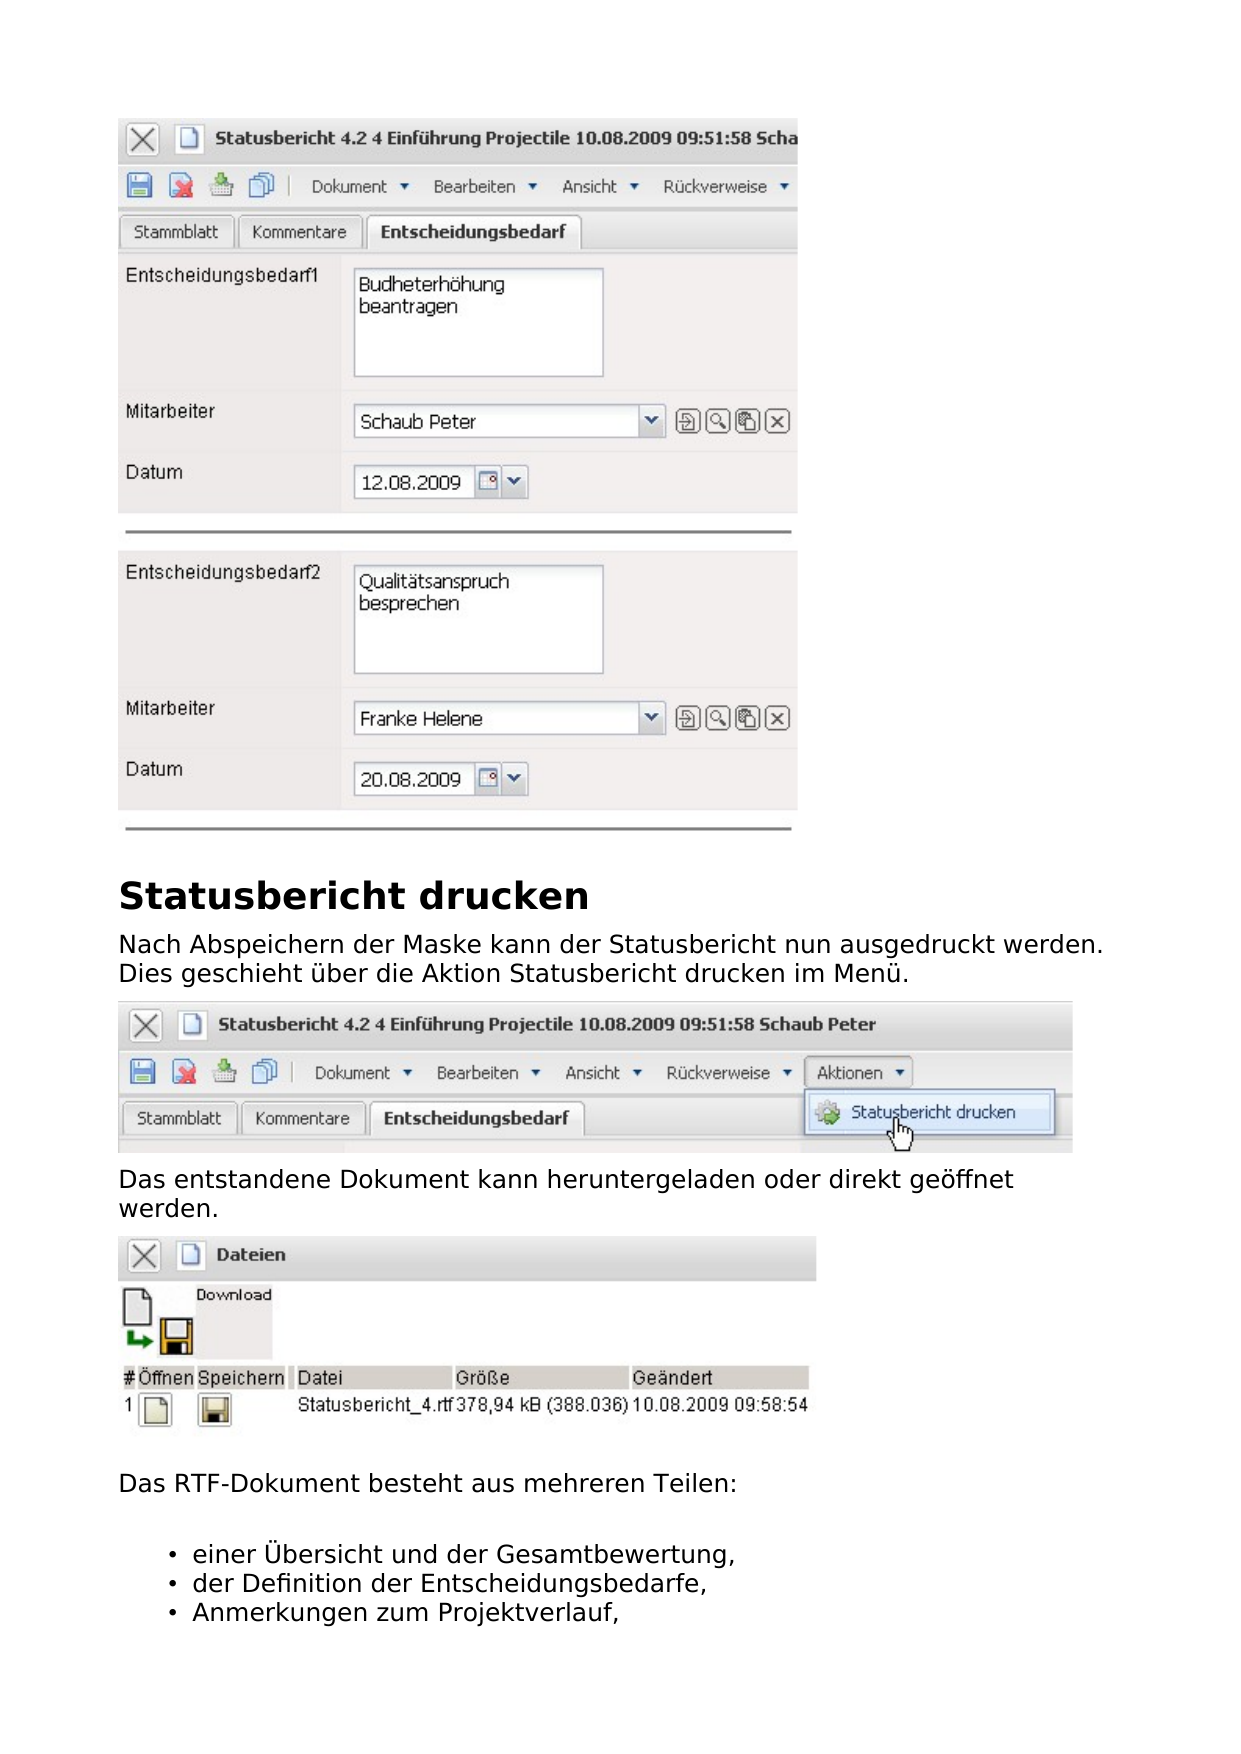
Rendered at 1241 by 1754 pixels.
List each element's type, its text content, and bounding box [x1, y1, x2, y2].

list einer Übersicht und der Gesamtbewertung, [177, 1540, 1122, 1569]
subtitle Statusbericht drucken [118, 874, 1122, 918]
text Nach Abspeichern der Maske kann der Statusbericht nun ausgedruckt werden. Dies geschieht über die Aktion Statusbericht drucken im Menü. [118, 931, 1122, 989]
picture [118, 1236, 817, 1457]
picture [118, 1001, 1073, 1153]
text Das RTF-Dokument besteht aus mehreren Teilen: [118, 1469, 1122, 1498]
picture [118, 118, 798, 837]
list Anmerkungen zum Projektverlauf, [177, 1598, 1122, 1628]
list der Definition der Entscheidungsbedarfe, [177, 1569, 1122, 1598]
text Das entstandene Dokument kann heruntergeladen oder direkt geöffnet werden. [118, 1165, 1122, 1224]
